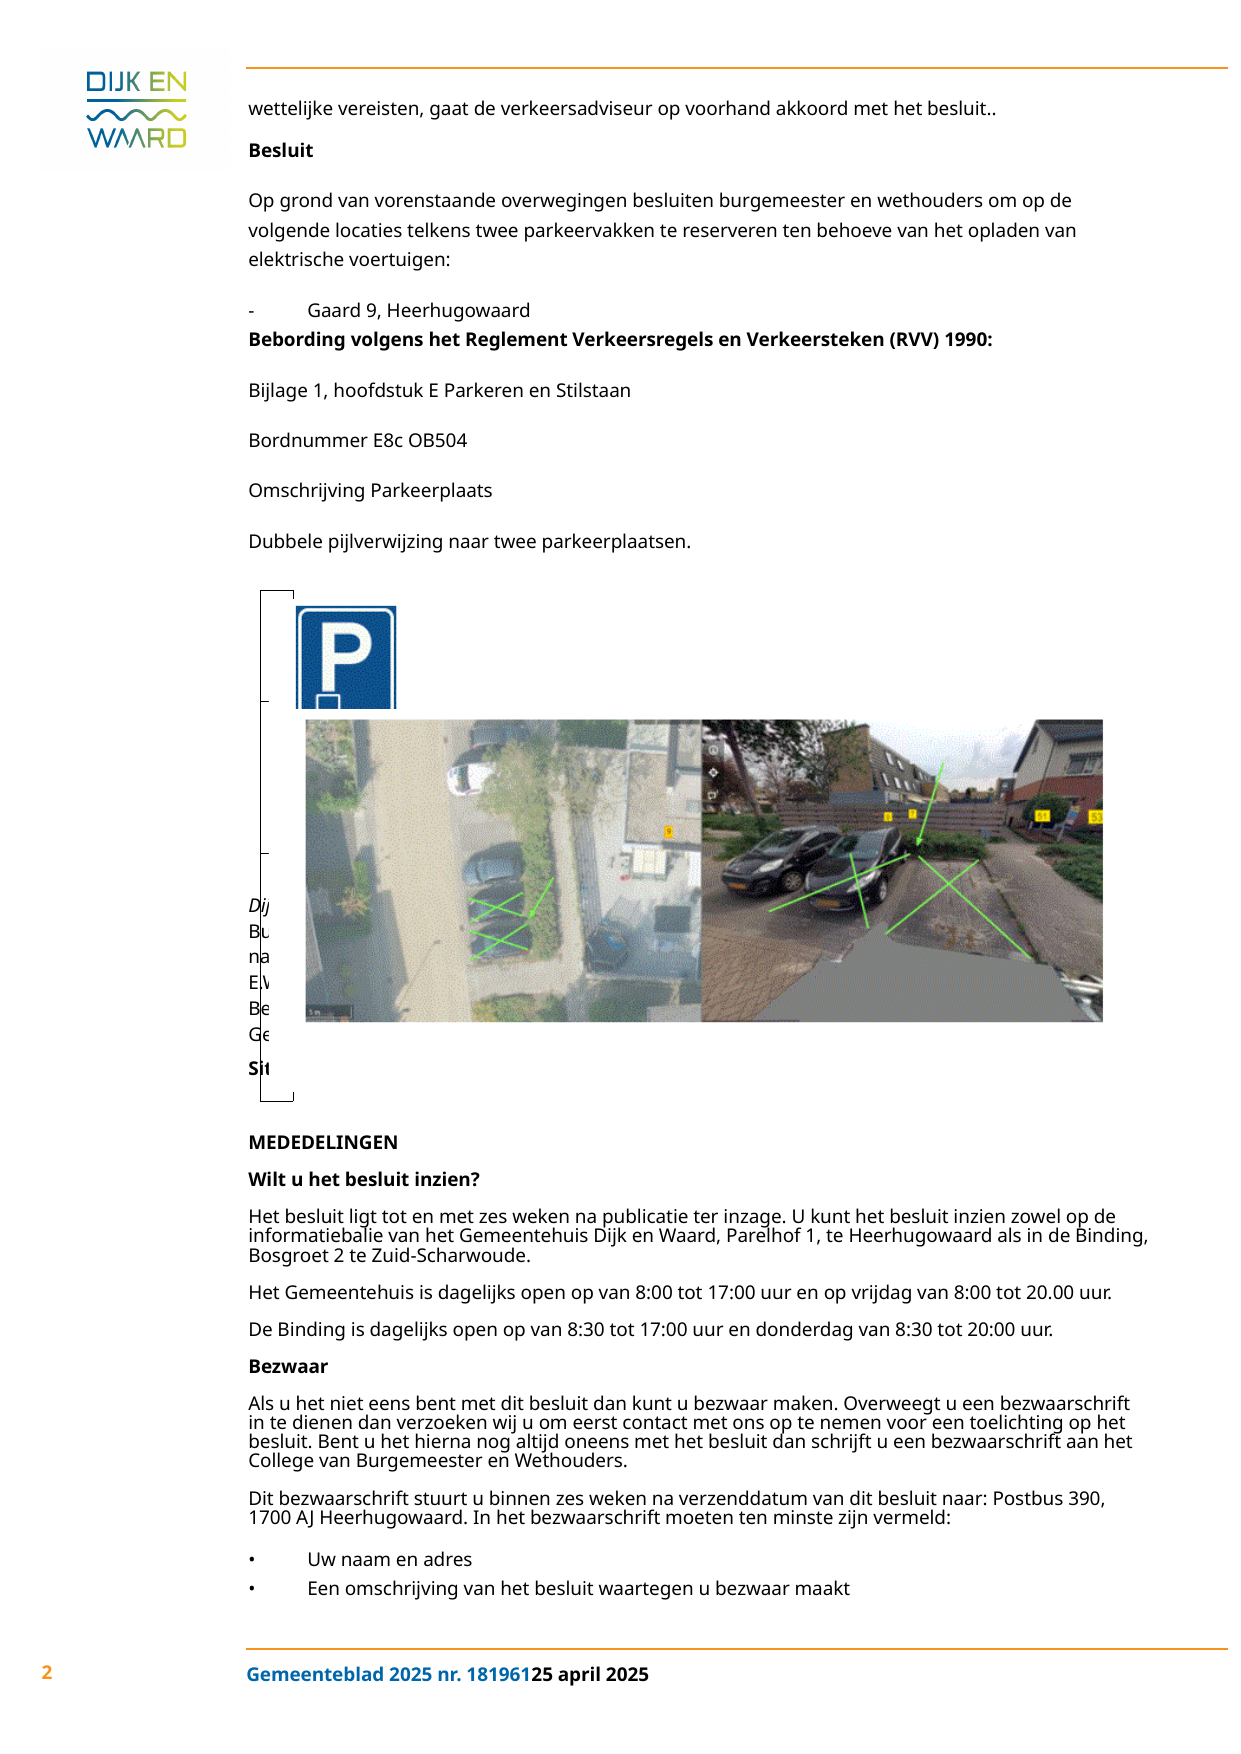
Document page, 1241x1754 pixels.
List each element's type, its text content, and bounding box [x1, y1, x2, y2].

text Bordnummer E8c OB504 [248, 427, 1152, 453]
text Dubbele pijlverwijzing naar twee parkeerplaatsen. [248, 528, 1152, 554]
text wettelijke vereisten, gaat de verkeersadviseur op voorhand akkoord met het besluit.. [248, 95, 1152, 121]
text Het Gemeentehuis is dagelijks open op van 8:00 tot 17:00 uur en op vrijdag van 8:00 tot 20.00 uur. [248, 1284, 1152, 1303]
text namens deze, [248, 944, 260, 969]
text E.Wegner [248, 969, 260, 995]
text Omschrijving Parkeerplaats [248, 478, 1152, 503]
picture [268, 599, 1155, 1092]
text De Binding is dagelijks open op van 8:30 tot 17:00 uur en donderdag van 8:30 tot 20:00 uur. [248, 1321, 1152, 1340]
text Op grond van vorenstaande overwegingen besluiten burgemeester en wethouders om op de volgende locaties telkens twee parkeervakken te reserveren ten behoeve van het opladen van elektrische voertuigen: [248, 187, 1152, 272]
text Wilt u het besluit inzien? [248, 1171, 1152, 1191]
text Bezwaar [248, 1358, 1152, 1377]
text Besluit [248, 137, 1152, 162]
text Als u het niet eens bent met dit besluit dan kunt u bezwaar maken. Overweegt u een bezwaarschrift in te dienen dan verzoeken wij u om eerst contact met ons op te nemen voor een toelichting op het besluit. Bent u het hierna nog altijd oneens met het besluit dan schrijft u een bezwaarschrift aan het College van Burgemeester en Wethouders. [248, 1395, 1152, 1472]
text Dit bezwaarschrift stuurt u binnen zes weken na verzenddatum van dit besluit naar: Postbus 390, 1700 AJ Heerhugowaard. In het bezwaarschrift moeten ten minste zijn vermeld: [248, 1489, 1152, 1528]
list Een omschrijving van het besluit waartegen u bezwaar maakt [248, 1575, 1152, 1601]
text Bebording volgens het Reglement Verkeersregels en Verkeersteken (RVV) 1990: [248, 326, 1152, 352]
list Gaard 9, Heerhugowaard [248, 297, 1152, 322]
text Het besluit ligt tot en met zes weken na publicatie ter inzage. U kunt het besluit inzien zowel op de informatiebalie van het Gemeentehuis Dijk en Waard, Parelhof 1, te Heerhugowaard als in de Binding, Bosgroet 2 te Zuid-Scharwoude. [248, 1208, 1152, 1266]
text E.Wegner [261, 969, 268, 995]
text Bijlage 1, hoofdstuk E Parkeren en Stilstaan [248, 377, 1152, 402]
list Uw naam en adres [248, 1546, 1152, 1571]
picture [41, 47, 231, 172]
text MEDEDELINGEN [248, 1134, 1152, 1153]
